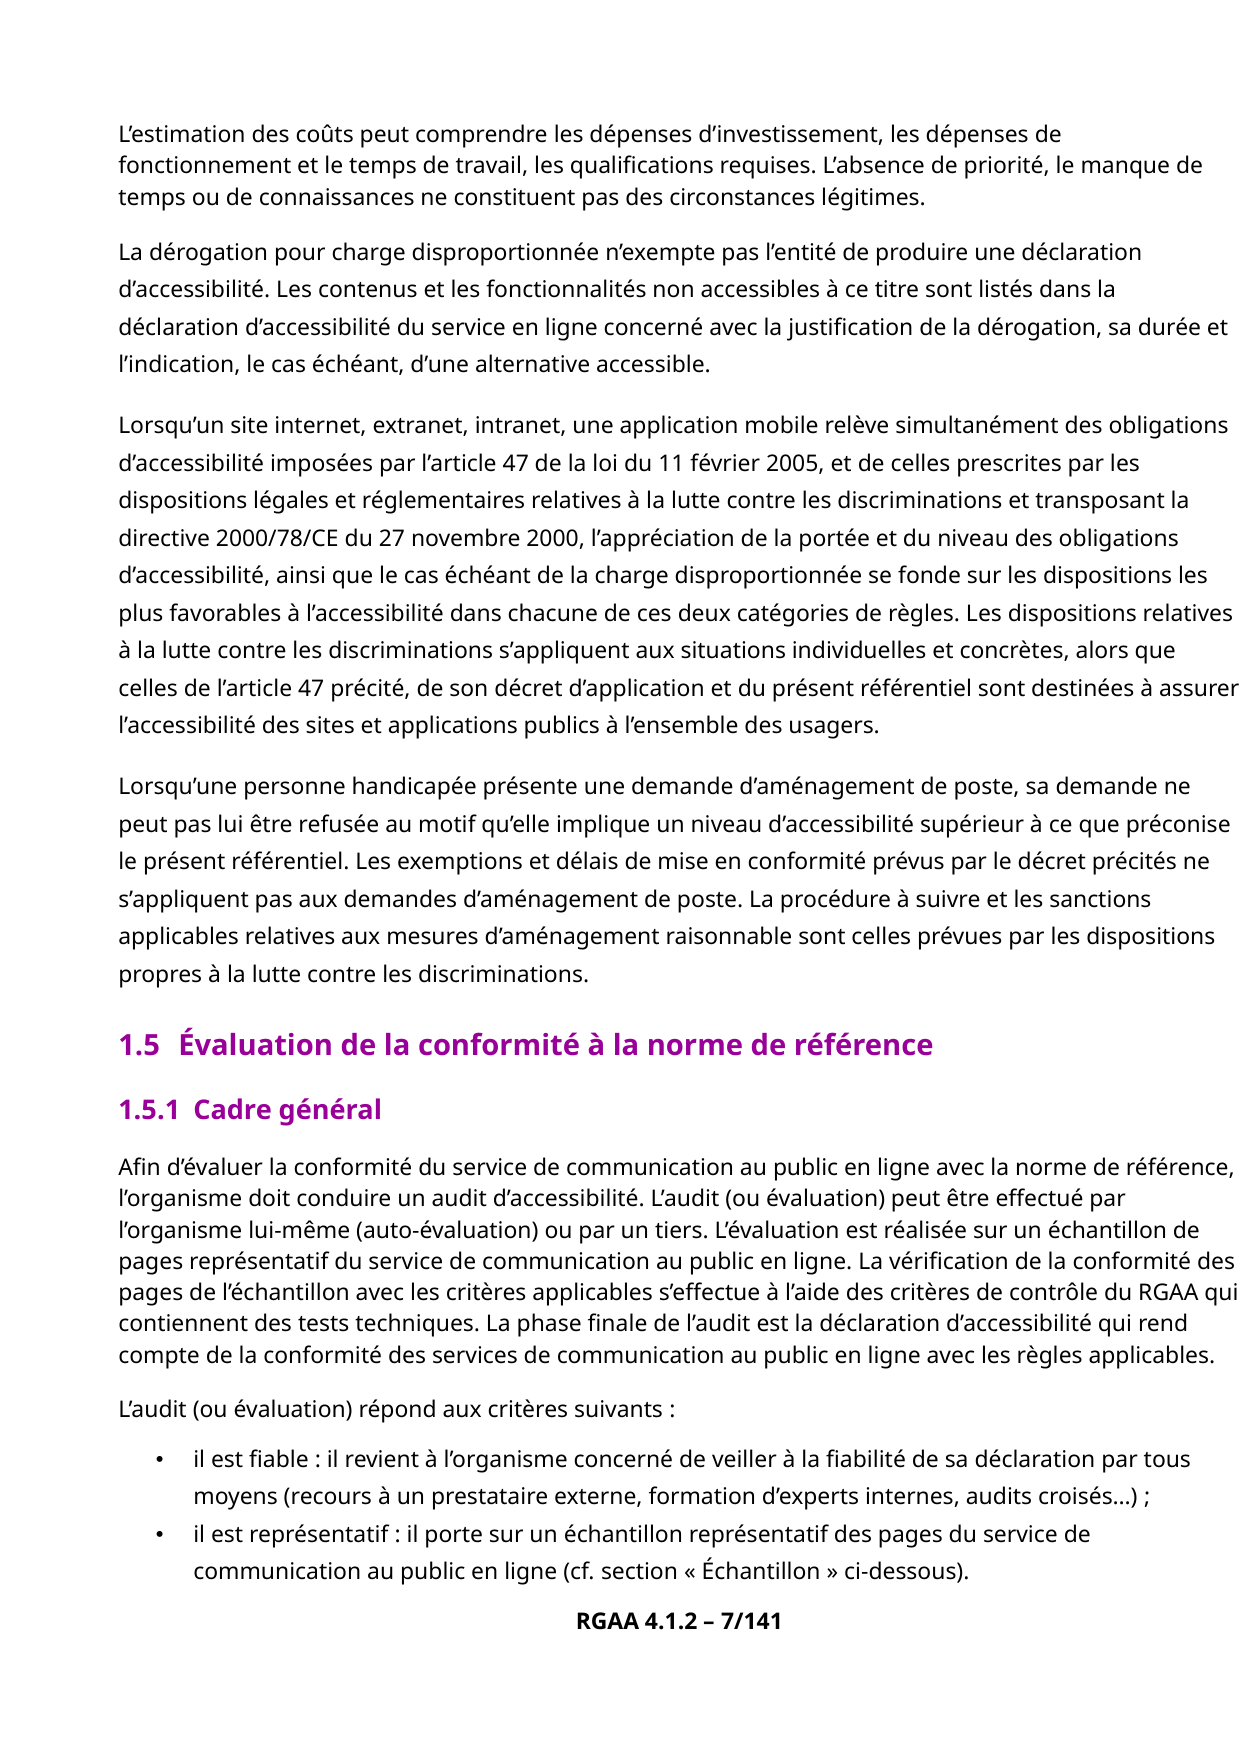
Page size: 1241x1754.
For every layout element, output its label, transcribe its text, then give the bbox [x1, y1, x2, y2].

text Lorsqu’une personne handicapée présente une demande d’aménagement de poste, sa demande ne peut pas lui être refusée au motif qu’elle implique un niveau d’accessibilité supérieur à ce que préconise le présent référentiel. Les exemptions et délais de mise en conformité prévus par le décret précités ne s’appliquent pas aux demandes d’aménagement de poste. La procédure à suivre et les sanctions applicables relatives aux mesures d’aménagement raisonnable sont celles prévues par les dispositions propres à la lutte contre les discriminations. [118, 770, 1240, 989]
text Afin d’évaluer la conformité du service de communication au public en ligne avec la norme de référence, l’organisme doit conduire un audit d’accessibilité. L’audit (ou évaluation) peut être effectué par l’organisme lui-même (auto-évaluation) ou par un tiers. L’évaluation est réalisée sur un échantillon de pages représentatif du service de communication au public en ligne. La vérification de la conformité des pages de l’échantillon avec les critères applicables s’effectue à l’aide des critères de contrôle du RGAA qui contiennent des tests techniques. La phase finale de l’audit est la déclaration d’accessibilité qui rend compte de la conformité des services de communication au public en ligne avec les règles applicables. [118, 1151, 1240, 1370]
subtitle Cadre général [118, 1091, 1240, 1128]
list il est fiable : il revient à l’organisme concerné de veiller à la fiabilité de sa déclaration par tous moyens (recours à un prestataire externe, formation d’experts internes, audits croisés…) ; [156, 1443, 1240, 1511]
text L’estimation des coûts peut comprendre les dépenses d’investissement, les dépenses de fonctionnement et le temps de travail, les qualifications requises. L’absence de priorité, le manque de temps ou de connaissances ne constituent pas des circonstances légitimes. [118, 118, 1240, 212]
text Lorsqu’un site internet, extranet, intranet, une application mobile relève simultanément des obligations d’accessibilité imposées par l’article 47 de la loi du 11 février 2005, et de celles prescrites par les dispositions légales et réglementaires relatives à la lutte contre les discriminations et transposant la directive 2000/78/CE du 27 novembre 2000, l’appréciation de la portée et du niveau des obligations d’accessibilité, ainsi que le cas échéant de la charge disproportionnée se fonde sur les dispositions les plus favorables à l’accessibilité dans chacune de ces deux catégories de règles. Les dispositions relatives à la lutte contre les discriminations s’appliquent aux situations individuelles et concrètes, alors que celles de l’article 47 précité, de son décret d’application et du présent référentiel sont destinées à assurer l’accessibilité des sites et applications publics à l’ensemble des usagers. [118, 409, 1240, 740]
list il est représentatif : il porte sur un échantillon représentatif des pages du service de communication au public en ligne (cf. section « Échantillon » ci-dessous). [156, 1518, 1240, 1586]
text La dérogation pour charge disproportionnée n’exempte pas l’entité de produire une déclaration d’accessibilité. Les contenus et les fonctionnalités non accessibles à ce titre sont listés dans la déclaration d’accessibilité du service en ligne concerné avec la justification de la dérogation, sa durée et l’indication, le cas échéant, d’une alternative accessible. [118, 235, 1240, 379]
subtitle Évaluation de la conformité à la norme de référence [118, 1024, 1240, 1064]
text L’audit (ou évaluation) répond aux critères suivants : [118, 1393, 1240, 1425]
